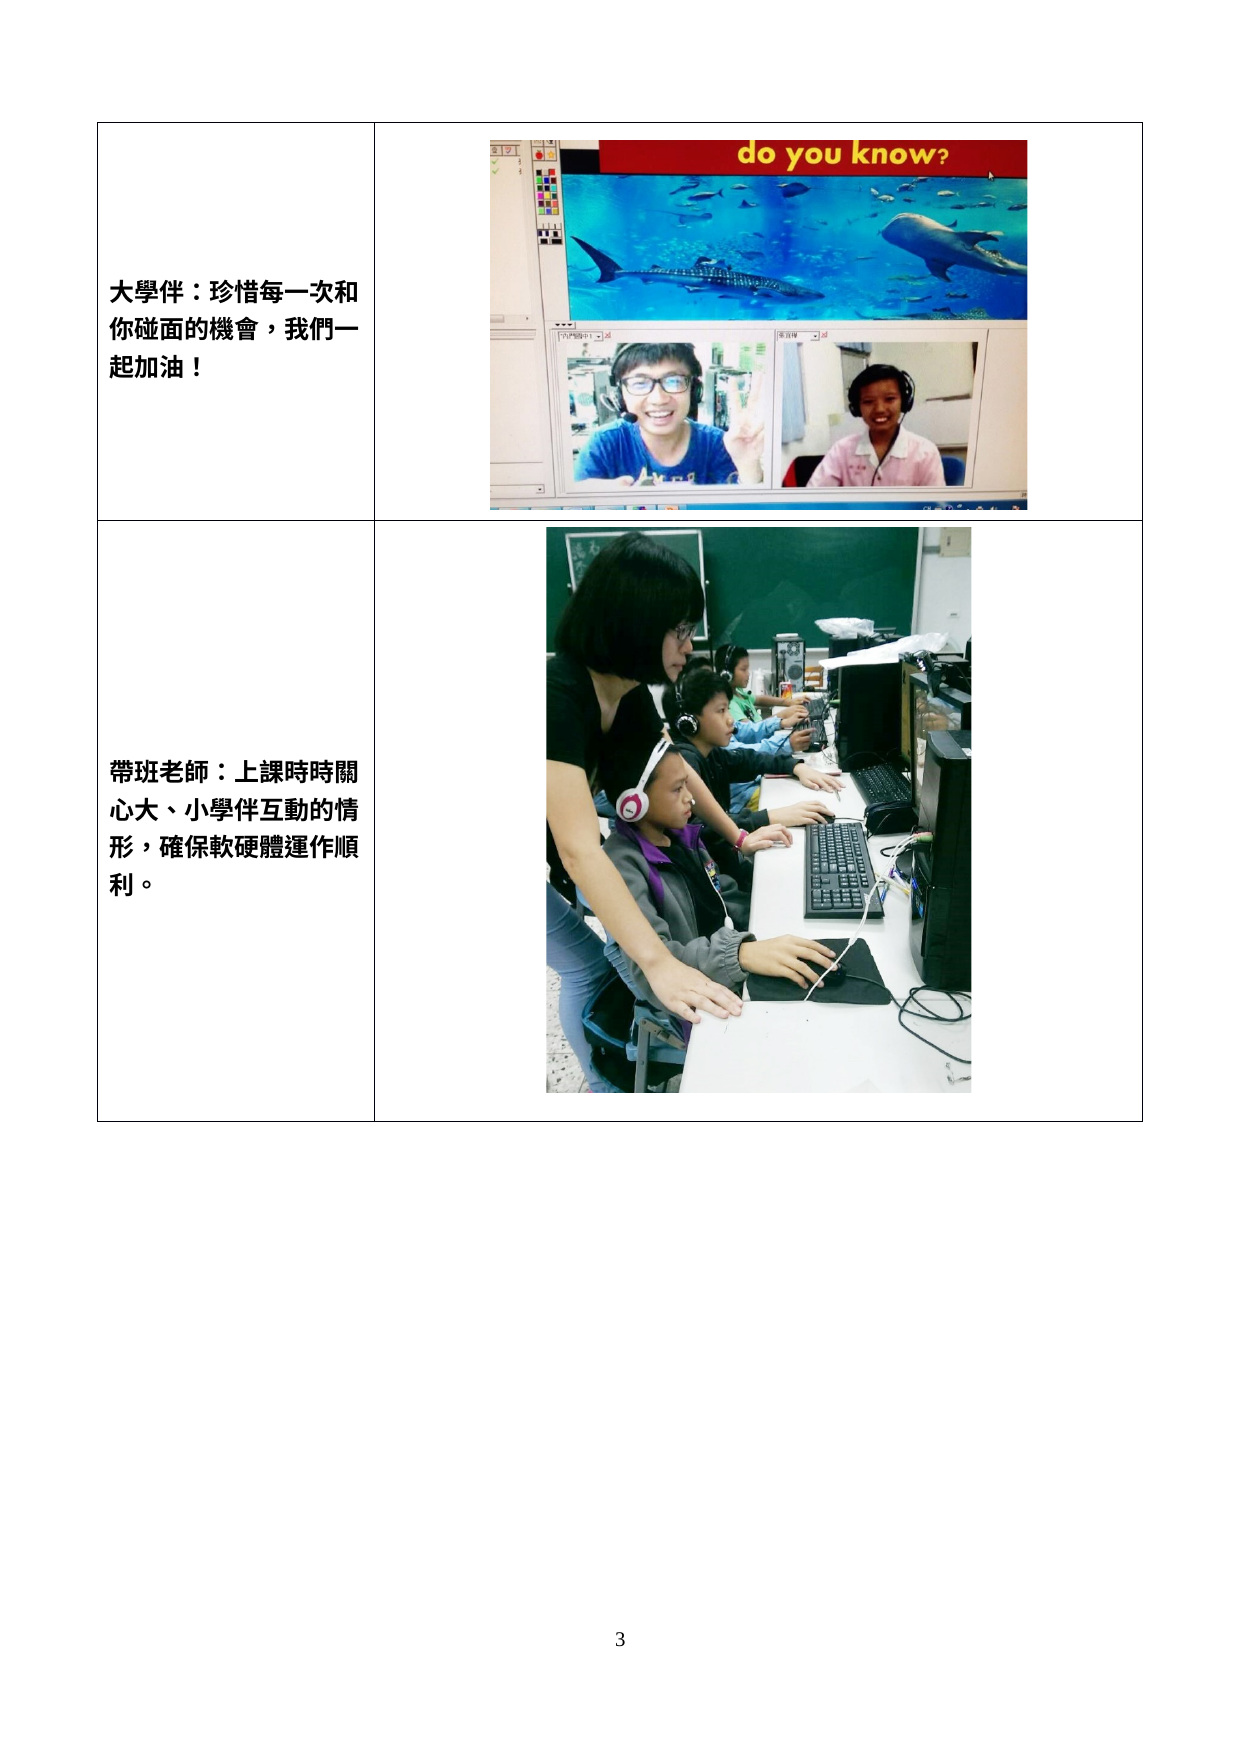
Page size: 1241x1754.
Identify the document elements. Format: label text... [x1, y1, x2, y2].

table_cell 大學伴：珍惜每一次和你碰面的機會，我們一起加油！ [98, 123, 374, 520]
picture [490, 140, 1028, 510]
table_cell 帶班老師：上課時時關心大、小學伴互動的情形，確保軟硬體運作順利。 [98, 521, 374, 1121]
table_cell [375, 123, 1142, 520]
table_cell [375, 521, 1142, 1121]
picture [546, 527, 972, 1093]
